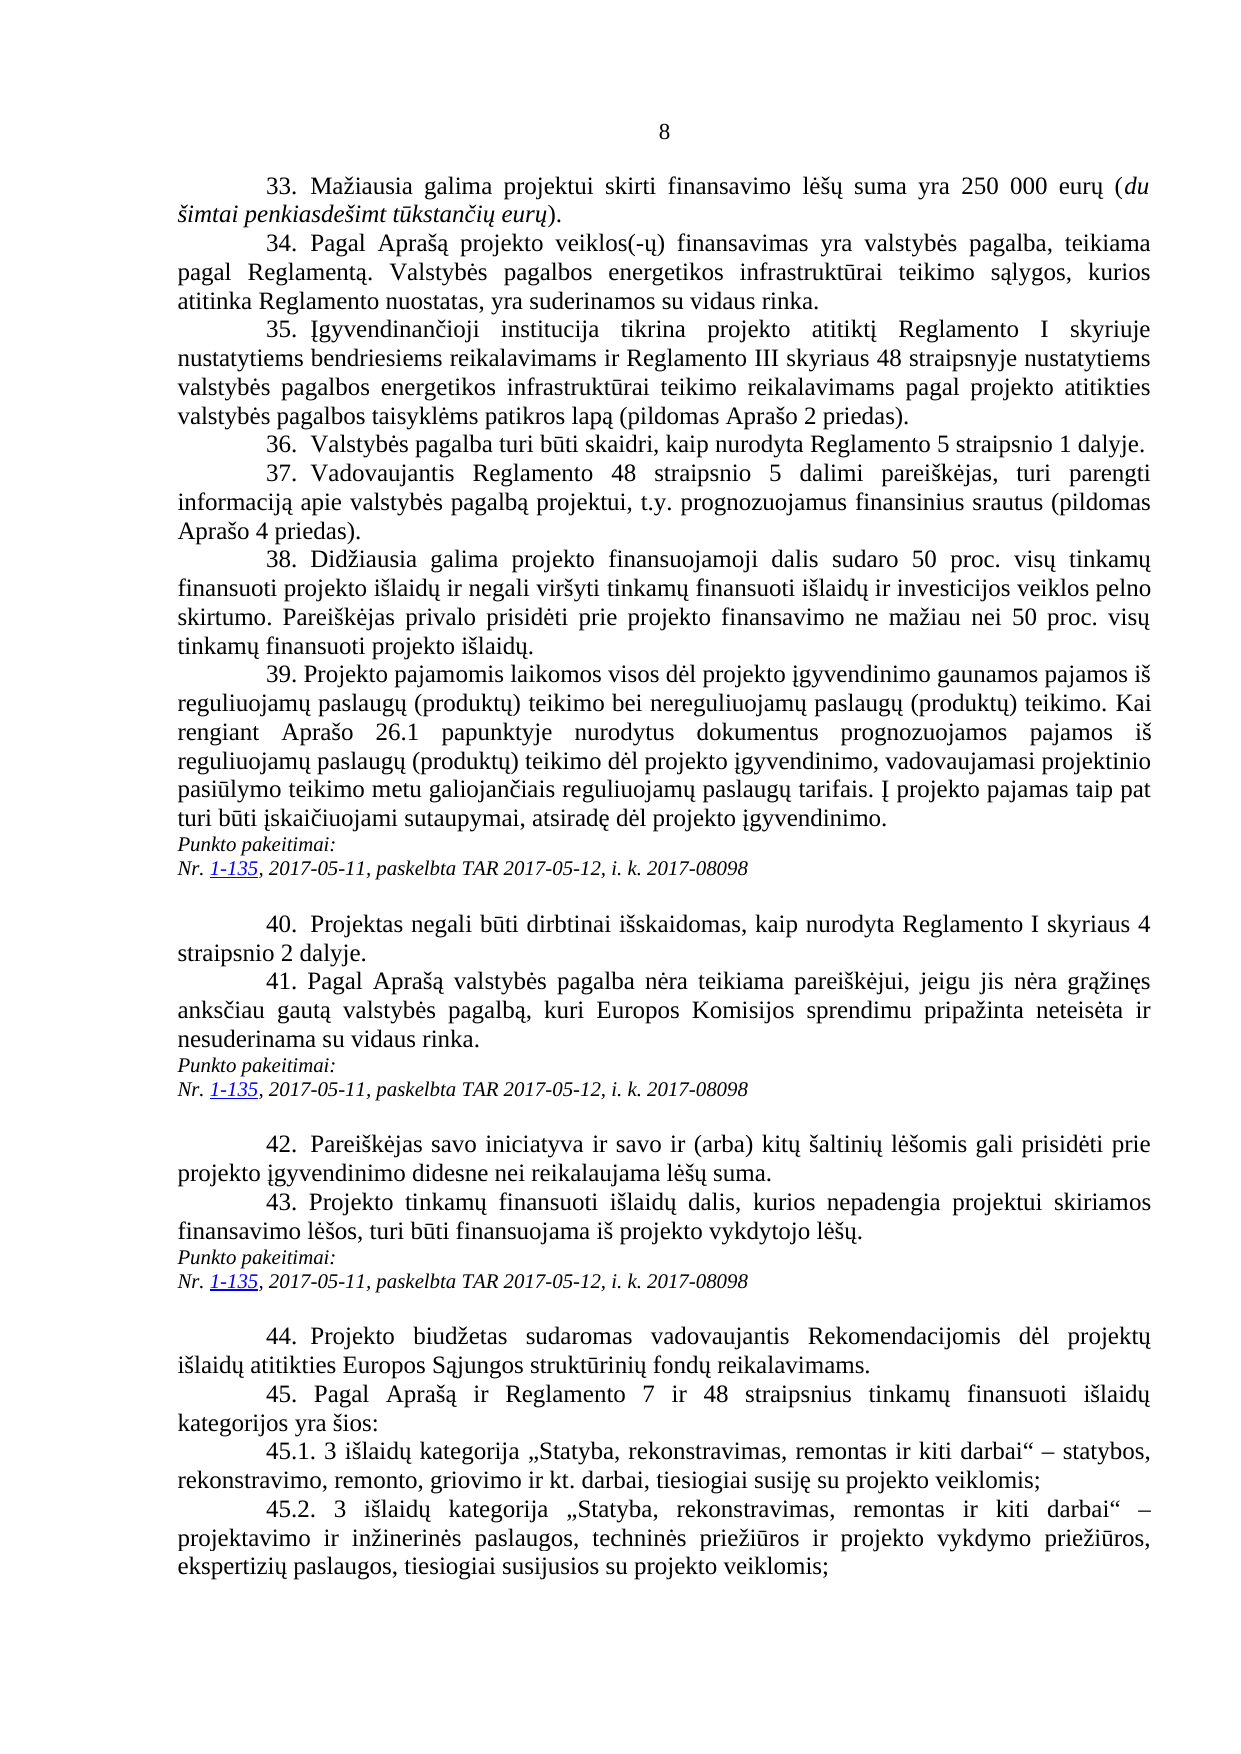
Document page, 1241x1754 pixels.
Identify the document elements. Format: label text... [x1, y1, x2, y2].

text 44. Projekto biudžetas sudaromas vadovaujantis Rekomendacijomis dėl projektų išlaidų atitikties Europos Sąjungos struktūrinių fondų reikalavimams. [177, 1321, 1152, 1379]
text 45.2. 3 išlaidų kategorija „Statyba, rekonstravimas, remontas ir kiti darbai“ – projektavimo ir inžinerinės paslaugos, techninės priežiūros ir projekto vykdymo priežiūros, ekspertizių paslaugos, tiesiogiai susijusios su projekto veiklomis; [177, 1494, 1152, 1580]
text 33. Mažiausia galima projektui skirti finansavimo lėšų suma yra 250 000 eurų (du šimtai penkiasdešimt tūkstančių eurų). [177, 171, 1152, 228]
text 37. Vadovaujantis Reglamento 48 straipsnio 5 dalimi pareiškėjas, turi parengti informaciją apie valstybės pagalbą projektui, t.y. prognozuojamus finansinius srautus (pildomas Aprašo 4 priedas). [177, 458, 1152, 544]
text Nr. 1-135, 2017-05-11, paskelbta TAR 2017-05-12, i. k. 2017-08098 [177, 1269, 1152, 1293]
text 40. Projektas negali būti dirbtinai išskaidomas, kaip nurodyta Reglamento I skyriaus 4 straipsnio 2 dalyje. [177, 909, 1152, 966]
text 39. Projekto pajamomis laikomos visos dėl projekto įgyvendinimo gaunamos pajamos iš reguliuojamų paslaugų (produktų) teikimo bei nereguliuojamų paslaugų (produktų) teikimo. Kai rengiant Aprašo 26.1 papunktyje nurodytus dokumentus prognozuojamos pajamos iš reguliuojamų paslaugų (produktų) teikimo dėl projekto įgyvendinimo, vadovaujamasi projektinio pasiūlymo teikimo metu galiojančiais reguliuojamų paslaugų tarifais. Į projekto pajamas taip pat turi būti įskaičiuojami sutaupymai, atsiradę dėl projekto įgyvendinimo. [177, 659, 1152, 832]
text 35. Įgyvendinančioji institucija tikrina projekto atitiktį Reglamento I skyriuje nustatytiems bendriesiems reikalavimams ir Reglamento III skyriaus 48 straipsnyje nustatytiems valstybės pagalbos energetikos infrastruktūrai teikimo reikalavimams pagal projekto atitikties valstybės pagalbos taisyklėms patikros lapą (pildomas Aprašo 2 priedas). [177, 314, 1152, 429]
text Nr. 1-135, 2017-05-11, paskelbta TAR 2017-05-12, i. k. 2017-08098 [177, 1077, 1152, 1101]
text 42. Pareiškėjas savo iniciatyva ir savo ir (arba) kitų šaltinių lėšomis gali prisidėti prie projekto įgyvendinimo didesne nei reikalaujama lėšų suma. [177, 1129, 1152, 1187]
text 36. Valstybės pagalba turi būti skaidri, kaip nurodyta Reglamento 5 straipsnio 1 dalyje. [177, 429, 1152, 458]
text Nr. 1-135, 2017-05-11, paskelbta TAR 2017-05-12, i. k. 2017-08098 [177, 856, 1152, 880]
text 43. Projekto tinkamų finansuoti išlaidų dalis, kurios nepadengia projektui skiriamos finansavimo lėšos, turi būti finansuojama iš projekto vykdytojo lėšų. [177, 1187, 1152, 1244]
text Punkto pakeitimai: [177, 1053, 1152, 1077]
text Punkto pakeitimai: [177, 832, 1152, 856]
text 45.1. 3 išlaidų kategorija „Statyba, rekonstravimas, remontas ir kiti darbai“ – statybos, rekonstravimo, remonto, griovimo ir kt. darbai, tiesiogiai susiję su projekto veiklomis; [177, 1436, 1152, 1494]
text Punkto pakeitimai: [177, 1244, 1152, 1269]
text 34. Pagal Aprašą projekto veiklos(-ų) finansavimas yra valstybės pagalba, teikiama pagal Reglamentą. Valstybės pagalbos energetikos infrastruktūrai teikimo sąlygos, kurios atitinka Reglamento nuostatas, yra suderinamos su vidaus rinka. [177, 228, 1152, 314]
text 38. Didžiausia galima projekto finansuojamoji dalis sudaro 50 proc. visų tinkamų finansuoti projekto išlaidų ir negali viršyti tinkamų finansuoti išlaidų ir investicijos veiklos pelno skirtumo. Pareiškėjas privalo prisidėti prie projekto finansavimo ne mažiau nei 50 proc. visų tinkamų finansuoti projekto išlaidų. [177, 544, 1152, 659]
text 41. Pagal Aprašą valstybės pagalba nėra teikiama pareiškėjui, jeigu jis nėra grąžinęs anksčiau gautą valstybės pagalbą, kuri Europos Komisijos sprendimu pripažinta neteisėta ir nesuderinama su vidaus rinka. [177, 966, 1152, 1053]
text 45. Pagal Aprašą ir Reglamento 7 ir 48 straipsnius tinkamų finansuoti išlaidų kategorijos yra šios: [177, 1379, 1152, 1436]
